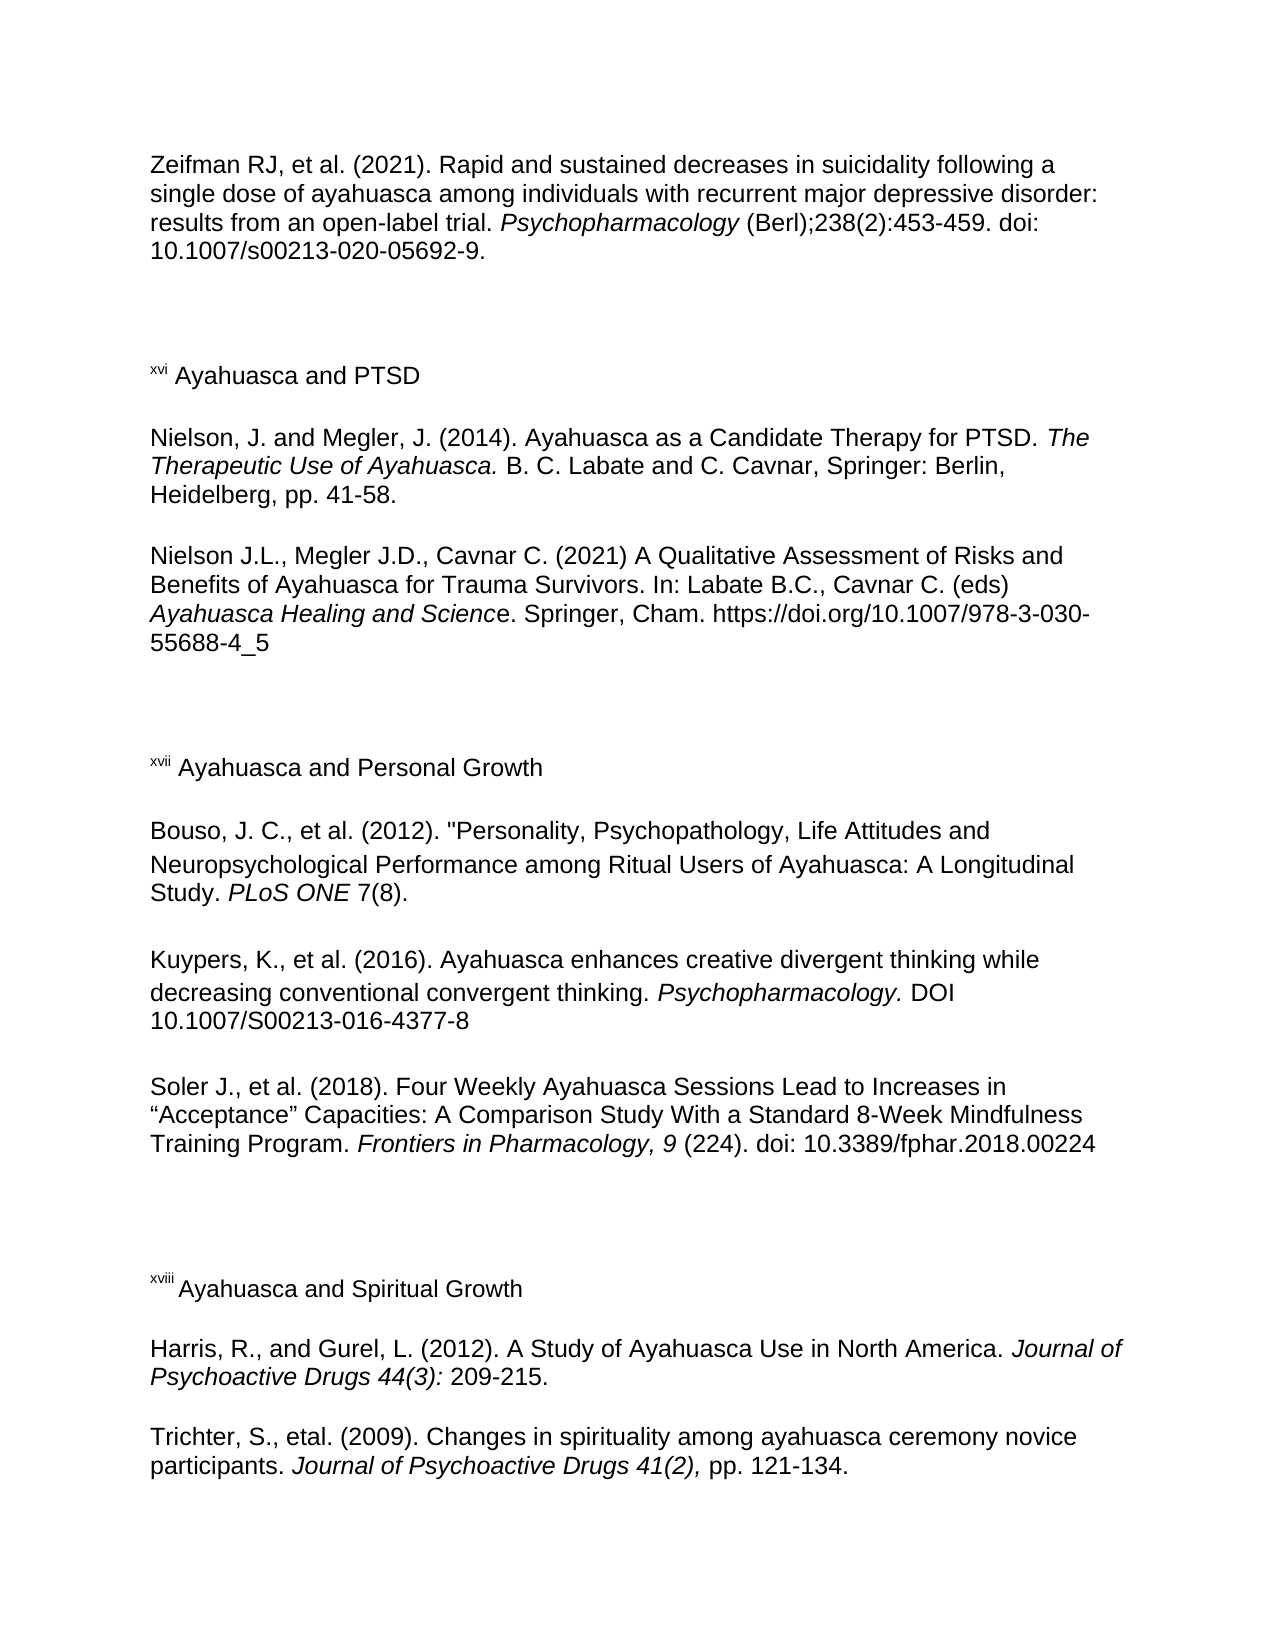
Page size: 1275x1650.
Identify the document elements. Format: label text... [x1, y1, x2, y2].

text Kuypers, K., et al. (2016). Ayahuasca enhances creative divergent thinking while [150, 945, 1125, 973]
text Neuropsychological Performance among Ritual Users of Ayahuasca: A Longitudinal Study. PLoS ONE 7(8). [150, 849, 1125, 907]
text decreasing conventional convergent thinking. Psychopharmacology. DOI 10.1007/S00213-016-4377-8 [150, 977, 1125, 1035]
text Soler J., et al. (2018). Four Weekly Ayahuasca Sessions Lead to Increases in “Acceptance” Capacities: A Comparison Study With a Standard 8-Week Mindfulness Training Program. Frontiers in Pharmacology, 9 (224). doi: 10.3389/fphar.2018.00224 [150, 1072, 1125, 1158]
text Nielson J.L., Megler J.D., Cavnar C. (2021) A Qualitative Assessment of Risks and Benefits of Ayahuasca for Trauma Survivors. In: Labate B.C., Cavnar C. (eds) Ayahuasca Healing and Science. Springer, Cham. https://doi.org/10.1007/978-3-030-55688-4_5 [150, 541, 1125, 656]
text Harris, R., and Gurel, L. (2012). A Study of Ayahuasca Use in North America. Journal of Psychoactive Drugs 44(3): 209-215. [150, 1334, 1125, 1391]
text Zeifman RJ, et al. (2021). Rapid and sustained decreases in suicidality following a single dose of ayahuasca among individuals with recurrent major depressive disorder: results from an open-label trial. Psychopharmacology (Berl);238(2):453-459. doi: 10.1007/s00213-020-05692-9. [150, 150, 1125, 265]
text xvii Ayahuasca and Personal Growth [150, 753, 1125, 781]
text Bouso, J. C., et al. (2012). "Personality, Psychopathology, Life Attitudes and [150, 816, 1125, 845]
text Nielson, J. and Megler, J. (2014). Ayahuasca as a Candidate Therapy for PTSD. The Therapeutic Use of Ayahuasca. B. C. Labate and C. Cavnar, Springer: Berlin, Heidelberg, pp. 41-58. [150, 422, 1125, 509]
text Trichter, S., etal. (2009). Changes in spirituality among ayahuasca ceremony novice participants. Journal of Psychoactive Drugs 41(2), pp. 121-134. [150, 1422, 1125, 1479]
text xviii Ayahuasca and Spiritual Growth [150, 1255, 1125, 1303]
text xvi Ayahuasca and PTSD [150, 361, 1125, 390]
